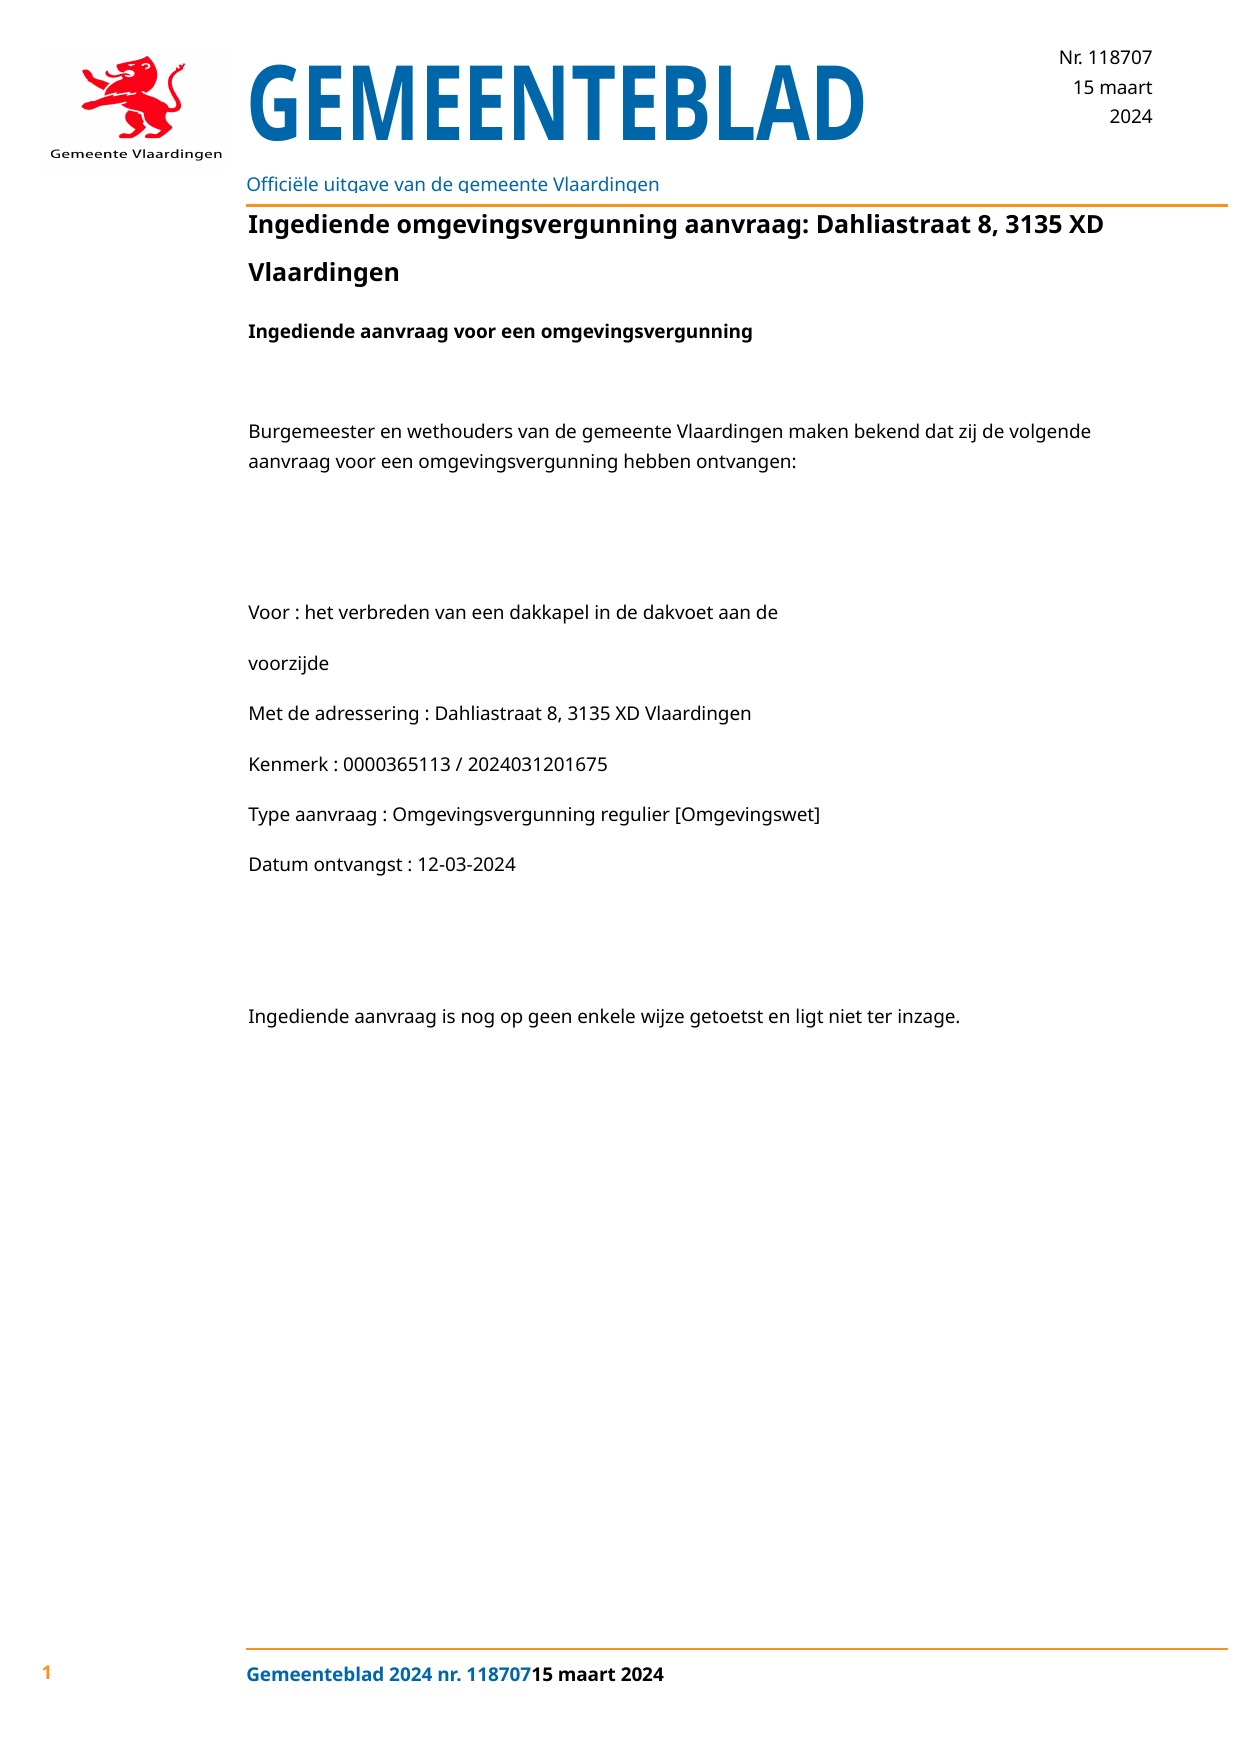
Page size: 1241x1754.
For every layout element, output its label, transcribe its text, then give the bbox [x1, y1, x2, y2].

text Ingediende aanvraag voor een omgevingsvergunning [248, 318, 1152, 344]
text Ingediende aanvraag is nog op geen enkele wijze getoetst en ligt niet ter inzage. [248, 1003, 1152, 1029]
text Met de adressering : Dahliastraat 8, 3135 XD Vlaardingen [248, 700, 1152, 726]
text Voor : het verbreden van een dakkapel in de dakvoet aan de [248, 599, 1152, 625]
text Ingediende omgevingsvergunning aanvraag: Dahliastraat 8, 3135 XD Vlaardingen [248, 207, 1152, 288]
text voorzijde [248, 650, 1152, 676]
text Burgemeester en wethouders van de gemeente Vlaardingen maken bekend dat zij de volgende aanvraag voor een omgevingsvergunning hebben ontvangen: [248, 419, 1152, 474]
picture [41, 47, 231, 172]
text Kenmerk : 0000365113 / 2024031201675 [248, 751, 1152, 777]
text Type aanvraag : Omgevingsvergunning regulier [Omgevingswet] [248, 801, 1152, 827]
text Datum ontvangst : 12-03-2024 [248, 852, 1152, 877]
